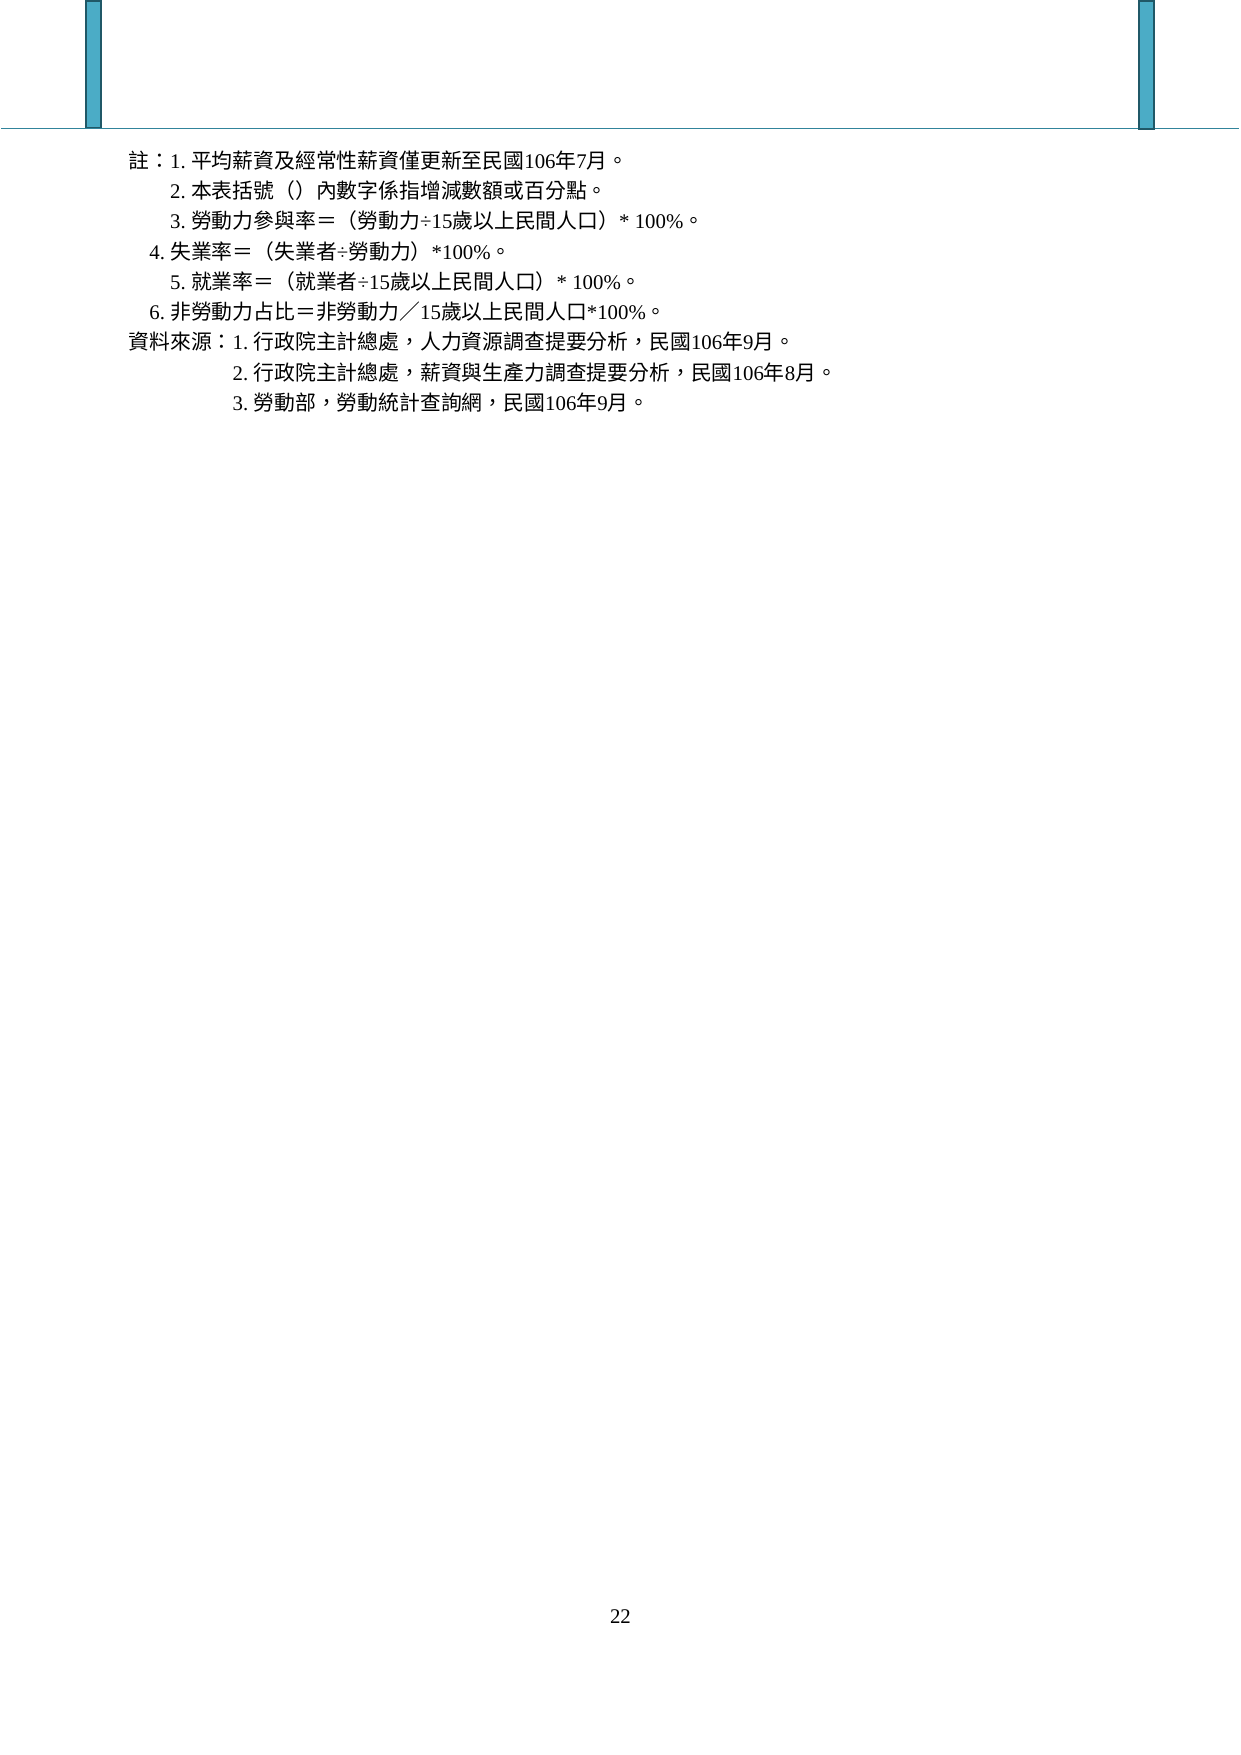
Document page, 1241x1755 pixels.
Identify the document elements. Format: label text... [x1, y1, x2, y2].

text 6. 非勞動力占比＝非勞動力／15歲以上民間人口*100%。 [128, 295, 1053, 326]
text 2. 本表括號（）內數字係指增減數額或百分點。 [128, 174, 1053, 205]
text 4. 失業率＝（失業者÷勞動力）*100%。 [128, 235, 1053, 265]
text 3. 勞動力參與率＝（勞動力÷15歲以上民間人口）* 100%。 [128, 205, 1053, 235]
text 資料來源：1. 行政院主計總處，人力資源調查提要分析，民國106年9月。 [128, 326, 1053, 356]
text 3. 勞動部，勞動統計查詢網，民國106年9月。 [128, 386, 1053, 416]
text 5. 就業率＝（就業者÷15歲以上民間人口）* 100%。 [128, 265, 1053, 295]
text 註：1. 平均薪資及經常性薪資僅更新至民國106年7月。 [128, 144, 1053, 174]
text 2. 行政院主計總處，薪資與生產力調查提要分析，民國106年8月。 [128, 356, 1053, 386]
